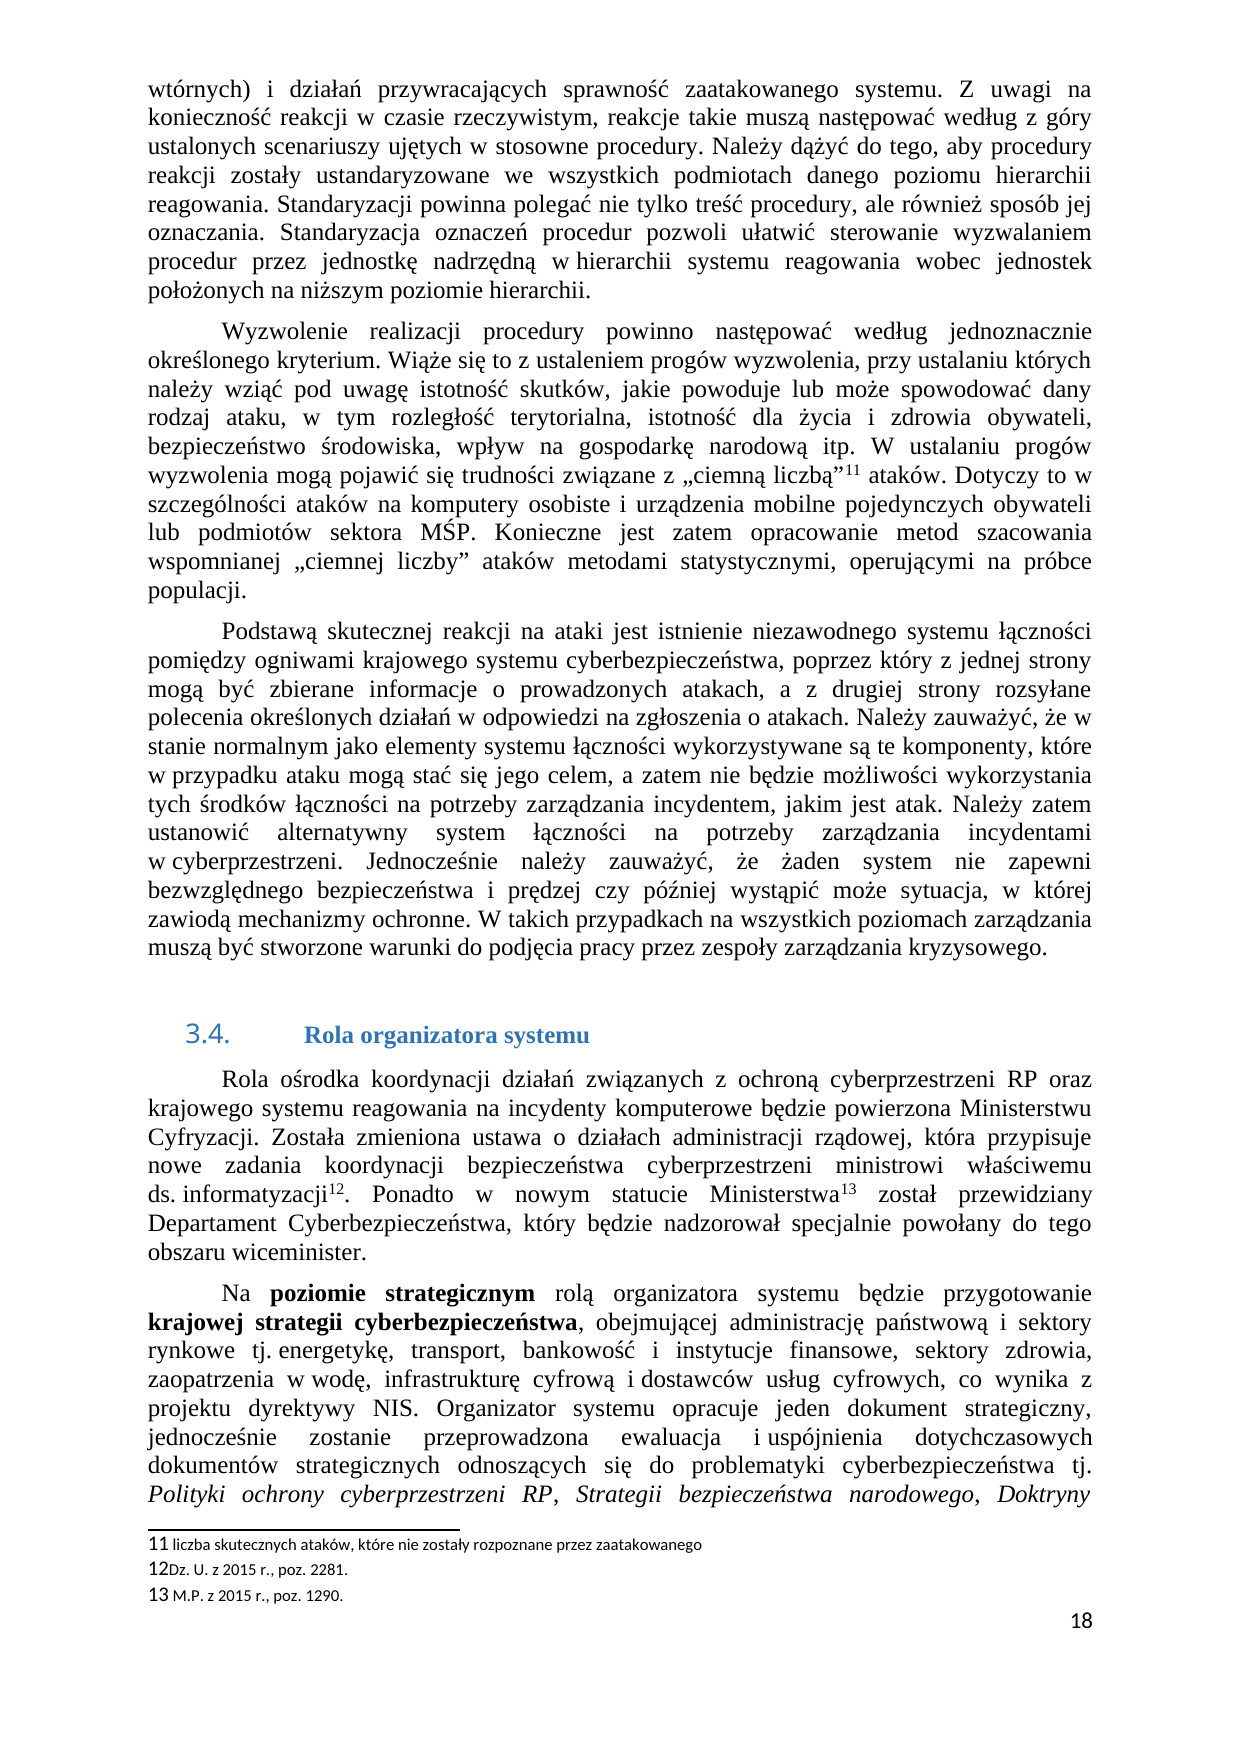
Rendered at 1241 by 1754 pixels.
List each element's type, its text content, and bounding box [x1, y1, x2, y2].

list Rola organizatora systemu [185, 1015, 1093, 1052]
text M.P. z 2015 r., poz. 1290. [148, 1581, 1093, 1606]
text liczba skutecznych ataków, które nie zostały rozpoznane przez zaatakowanego [148, 1530, 1093, 1556]
text Dz. U. z 2015 r., poz. 2281. [148, 1556, 1093, 1581]
text Na poziomie strategicznym rolą organizatora systemu będzie przygotowanie krajowej strategii cyberbezpieczeństwa, obejmującej administrację państwową i sektory rynkowe tj. energetykę, transport, bankowość i instytucje finansowe, sektory zdrowia, zaopatrzenia w wodę, infrastrukturę cyfrową i dostawców usług cyfrowych, co wynika z projektu dyrektywy NIS. Organizator systemu opracuje jeden dokument strategiczny, jednocześnie zostanie przeprowadzona ewaluacja i uspójnienia dotychczasowych dokumentów strategicznych odnoszących się do problematyki cyberbezpieczeństwa tj. Polityki ochrony cyberprzestrzeni RP, Strategii bezpieczeństwa narodowego, Doktryny [148, 1278, 1093, 1508]
text Rola ośrodka koordynacji działań związanych z ochroną cyberprzestrzeni RP oraz krajowego systemu reagowania na incydenty komputerowe będzie powierzona Ministerstwu Cyfryzacji. Została zmieniona ustawa o działach administracji rządowej, która przypisuje nowe zadania koordynacji bezpieczeństwa cyberprzestrzeni ministrowi właściwemu ds. informatyzacji. Ponadto w nowym statucie Ministerstwa został przewidziany Departament Cyberbezpieczeństwa, który będzie nadzorował specjalnie powołany do tego obszaru wiceminister. [148, 1064, 1093, 1266]
text Podstawą skutecznej reakcji na ataki jest istnienie niezawodnego systemu łączności pomiędzy ogniwami krajowego systemu cyberbezpieczeństwa, poprzez który z jednej strony mogą być zbierane informacje o prowadzonych atakach, a z drugiej strony rozsyłane polecenia określonych działań w odpowiedzi na zgłoszenia o atakach. Należy zauważyć, że w stanie normalnym jako elementy systemu łączności wykorzystywane są te komponenty, które w przypadku ataku mogą stać się jego celem, a zatem nie będzie możliwości wykorzystania tych środków łączności na potrzeby zarządzania incydentem, jakim jest atak. Należy zatem ustanowić alternatywny system łączności na potrzeby zarządzania incydentami w cyberprzestrzeni. Jednocześnie należy zauważyć, że żaden system nie zapewni bezwzględnego bezpieczeństwa i prędzej czy później wystąpić może sytuacja, w której zawiodą mechanizmy ochronne. W takich przypadkach na wszystkich poziomach zarządzania muszą być stworzone warunki do podjęcia pracy przez zespoły zarządzania kryzysowego. [148, 616, 1093, 961]
text wtórnych) i działań przywracających sprawność zaatakowanego systemu. Z uwagi na konieczność reakcji w czasie rzeczywistym, reakcje takie muszą następować według z góry ustalonych scenariuszy ujętych w stosowne procedury. Należy dążyć do tego, aby procedury reakcji zostały ustandaryzowane we wszystkich podmiotach danego poziomu hierarchii reagowania. Standaryzacji powinna polegać nie tylko treść procedury, ale również sposób jej oznaczania. Standaryzacja oznaczeń procedur pozwoli ułatwić sterowanie wyzwalaniem procedur przez jednostkę nadrzędną w hierarchii systemu reagowania wobec jednostek położonych na niższym poziomie hierarchii. [148, 74, 1093, 304]
text Wyzwolenie realizacji procedury powinno następować według jednoznacznie określonego kryterium. Wiąże się to z ustaleniem progów wyzwolenia, przy ustalaniu których należy wziąć pod uwagę istotność skutków, jakie powoduje lub może spowodować dany rodzaj ataku, w tym rozległość terytorialna, istotność dla życia i zdrowia obywateli, bezpieczeństwo środowiska, wpływ na gospodarkę narodową itp. W ustalaniu progów wyzwolenia mogą pojawić się trudności związane z „ciemną liczbą” ataków. Dotyczy to w szczególności ataków na komputery osobiste i urządzenia mobilne pojedynczych obywateli lub podmiotów sektora MŚP. Konieczne jest zatem opracowanie metod szacowania wspomnianej „ciemnej liczby” ataków metodami statystycznymi, operującymi na próbce populacji. [148, 316, 1093, 604]
